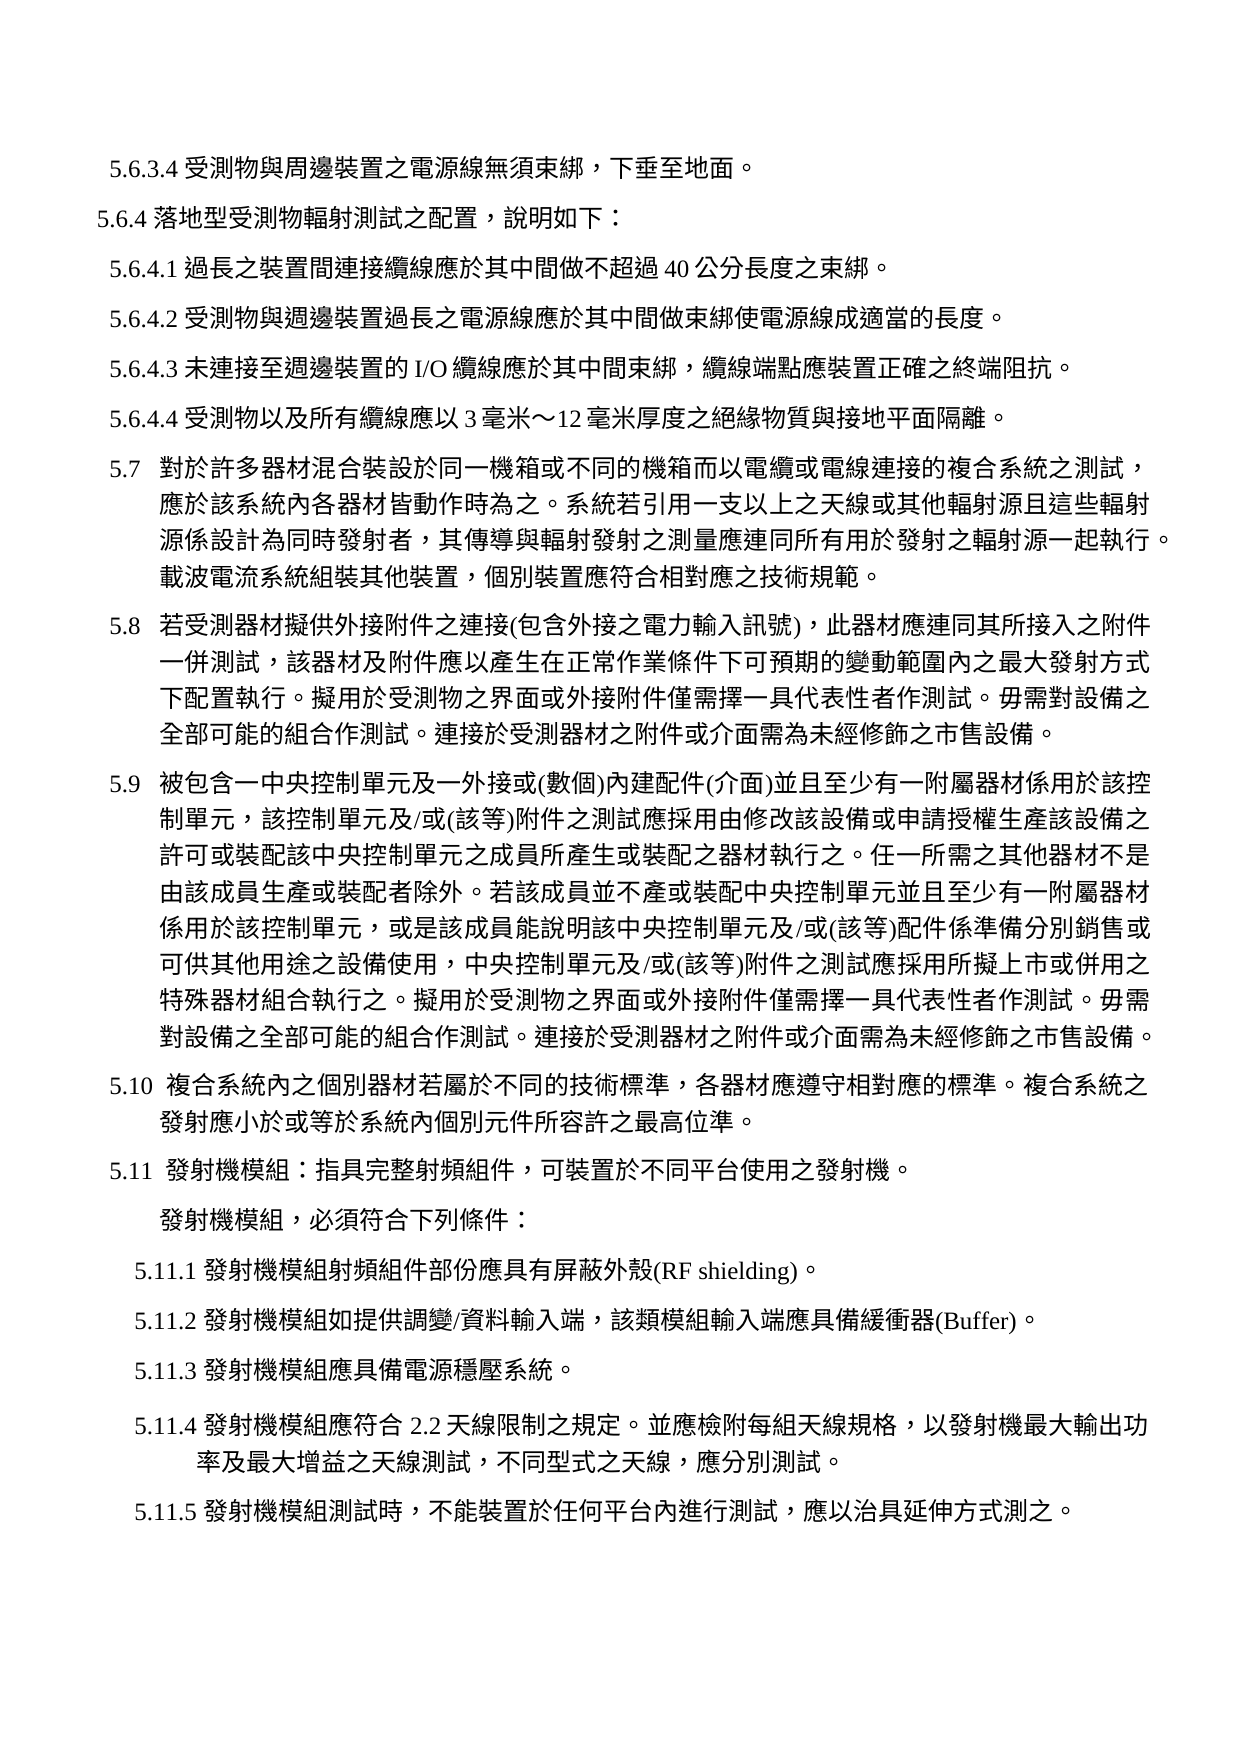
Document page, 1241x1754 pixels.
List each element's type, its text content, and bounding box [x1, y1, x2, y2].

text 5.6.4.3 未連接至週邊裝置的I/O纜線應於其中間束綁，纜線端點應裝置正確之終端阻抗。 [59, 348, 1152, 386]
text 發射機模組，必須符合下列條件： [159, 1199, 1152, 1237]
text 5.6.4 落地型受測物輻射測試之配置，說明如下： [59, 198, 1152, 236]
text 5.11.5 發射機模組測試時，不能裝置於任何平台內進行測試，應以治具延伸方式測之。 [59, 1491, 1152, 1528]
text 5.11.2 發射機模組如提供調變/資料輸入端，該類模組輸入端應具備緩衝器(Buffer)。 [59, 1299, 1152, 1337]
text 5.6.4.2 受測物與週邊裝置過長之電源線應於其中間做束綁使電源線成適當的長度。 [59, 298, 1152, 336]
text 5.11.1 發射機模組射頻組件部份應具有屏蔽外殼(RF shielding)。 [59, 1249, 1152, 1287]
text 5.11.4 發射機模組應符合2.2天線限制之規定。並應檢附每組天線規格，以發射機最大輸出功率及最大增益之天線測試，不同型式之天線，應分別測試。 [134, 1406, 1152, 1478]
list 複合系統內之個別器材若屬於不同的技術標準，各器材應遵守相對應的標準。複合系統之發射應小於或等於系統內個別元件所容許之最高位準。 [109, 1066, 1152, 1138]
list 發射機模組：指具完整射頻組件，可裝置於不同平台使用之發射機。 [109, 1151, 1152, 1187]
list 若受測器材擬供外接附件之連接(包含外接之電力輸入訊號)，此器材應連同其所接入之附件一併測試，該器材及附件應以產生在正常作業條件下可預期的變動範圍內之最大發射方式下配置執行。擬用於受測物之界面或外接附件僅需擇一具代表性者作測試。毋需對設備之全部可能的組合作測試。連接於受測器材之附件或介面需為未經修飾之市售設備。 [109, 606, 1152, 751]
text 5.6.4.4 受測物以及所有纜線應以3毫米～12毫米厚度之絕緣物質與接地平面隔離。 [59, 398, 1152, 436]
text 5.11.3 發射機模組應具備電源穩壓系統。 [59, 1349, 1152, 1387]
list 對於許多器材混合裝設於同一機箱或不同的機箱而以電纜或電線連接的複合系統之測試，應於該系統內各器材皆動作時為之。系統若引用一支以上之天線或其他輻射源且這些輻射源係設計為同時發射者，其傳導與輻射發射之測量應連同所有用於發射之輻射源一起執行。載波電流系統組裝其他裝置，個別裝置應符合相對應之技術規範。 [109, 448, 1152, 593]
text 5.6.3.4 受測物與周邊裝置之電源線無須束綁，下垂至地面。 [59, 148, 1152, 186]
text 5.6.4.1 過長之裝置間連接纜線應於其中間做不超過40公分長度之束綁。 [59, 248, 1152, 286]
list 被包含一中央控制單元及一外接或(數個)內建配件(介面)並且至少有一附屬器材係用於該控制單元，該控制單元及/或(該等)附件之測試應採用由修改該設備或申請授權生產該設備之許可或裝配該中央控制單元之成員所產生或裝配之器材執行之。任一所需之其他器材不是由該成員生產或裝配者除外。若該成員並不產或裝配中央控制單元並且至少有一附屬器材係用於該控制單元，或是該成員能說明該中央控制單元及/或(該等)配件係準備分別銷售或可供其他用途之設備使用，中央控制單元及/或(該等)附件之測試應採用所擬上市或併用之特殊器材組合執行之。擬用於受測物之界面或外接附件僅需擇一具代表性者作測試。毋需對設備之全部可能的組合作測試。連接於受測器材之附件或介面需為未經修飾之市售設備。 [109, 763, 1152, 1053]
